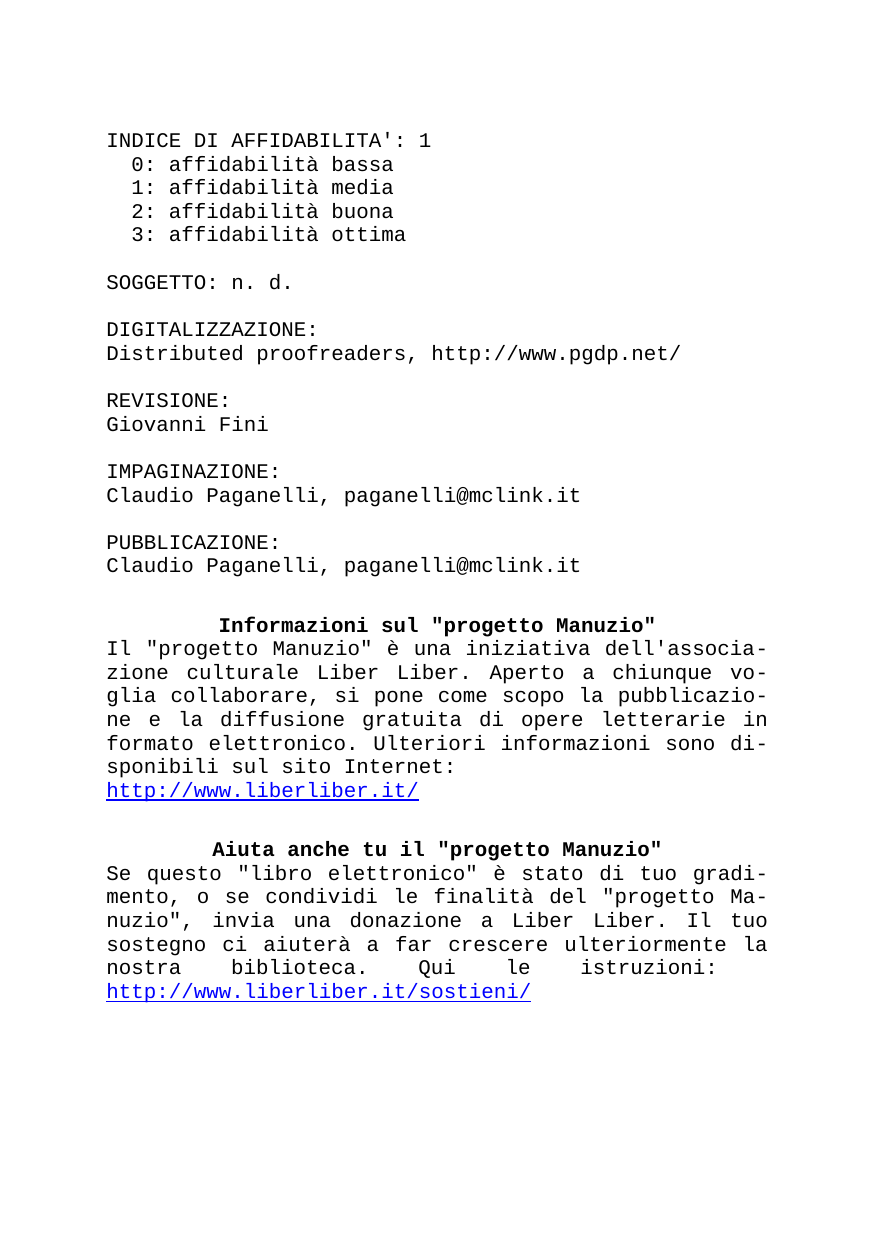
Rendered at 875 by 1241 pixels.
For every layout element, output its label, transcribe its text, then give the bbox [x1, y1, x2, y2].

text Claudio Paganelli, paganelli@mclink.it [106, 484, 768, 508]
text Distributed proofreaders, http://www.pgdp.net/ [106, 343, 768, 366]
text Il "progetto Manuzio" è una iniziativa dell'associa­zione culturale Liber Liber. Aperto a chiunque vo­glia collaborare, si pone come scopo la pubblicazio­ne e la diffusione gratuita di opere letterarie in formato elettronico. Ulteriori informazioni sono di­sponibili sul sito Internet: [106, 638, 768, 780]
text PUBBLICAZIONE: [106, 532, 768, 556]
text INDICE DI AFFIDABILITA': 1 [106, 130, 768, 153]
text 0: affidabilità bassa [106, 153, 768, 177]
text Informazioni sul "progetto Manuzio" [106, 614, 768, 638]
text DIGITALIZZAZIONE: [106, 319, 768, 343]
text SOGGETTO: n. d. [106, 272, 768, 295]
text 3: affidabilità ottima [106, 224, 768, 248]
text 2: affidabilità buona [106, 201, 768, 224]
text Aiuta anche tu il "progetto Manuzio" [106, 839, 768, 863]
text IMPAGINAZIONE: [106, 461, 768, 484]
text http://www.liberliber.it/ [106, 780, 768, 804]
text Se questo "libro elettronico" è stato di tuo gradi­mento, o se condividi le finalità del "progetto Ma­nuzio", invia una donazione a Liber Liber. Il tuo sostegno ci aiuterà a far crescere ulteriormente la nostra biblioteca. Qui le istruzioni: http://www.liberliber.it/sostieni/ [106, 863, 768, 1005]
text Giovanni Fini [106, 414, 768, 437]
text 1: affidabilità media [106, 177, 768, 201]
text REVISIONE: [106, 390, 768, 414]
text Claudio Paganelli, paganelli@mclink.it [106, 556, 768, 579]
